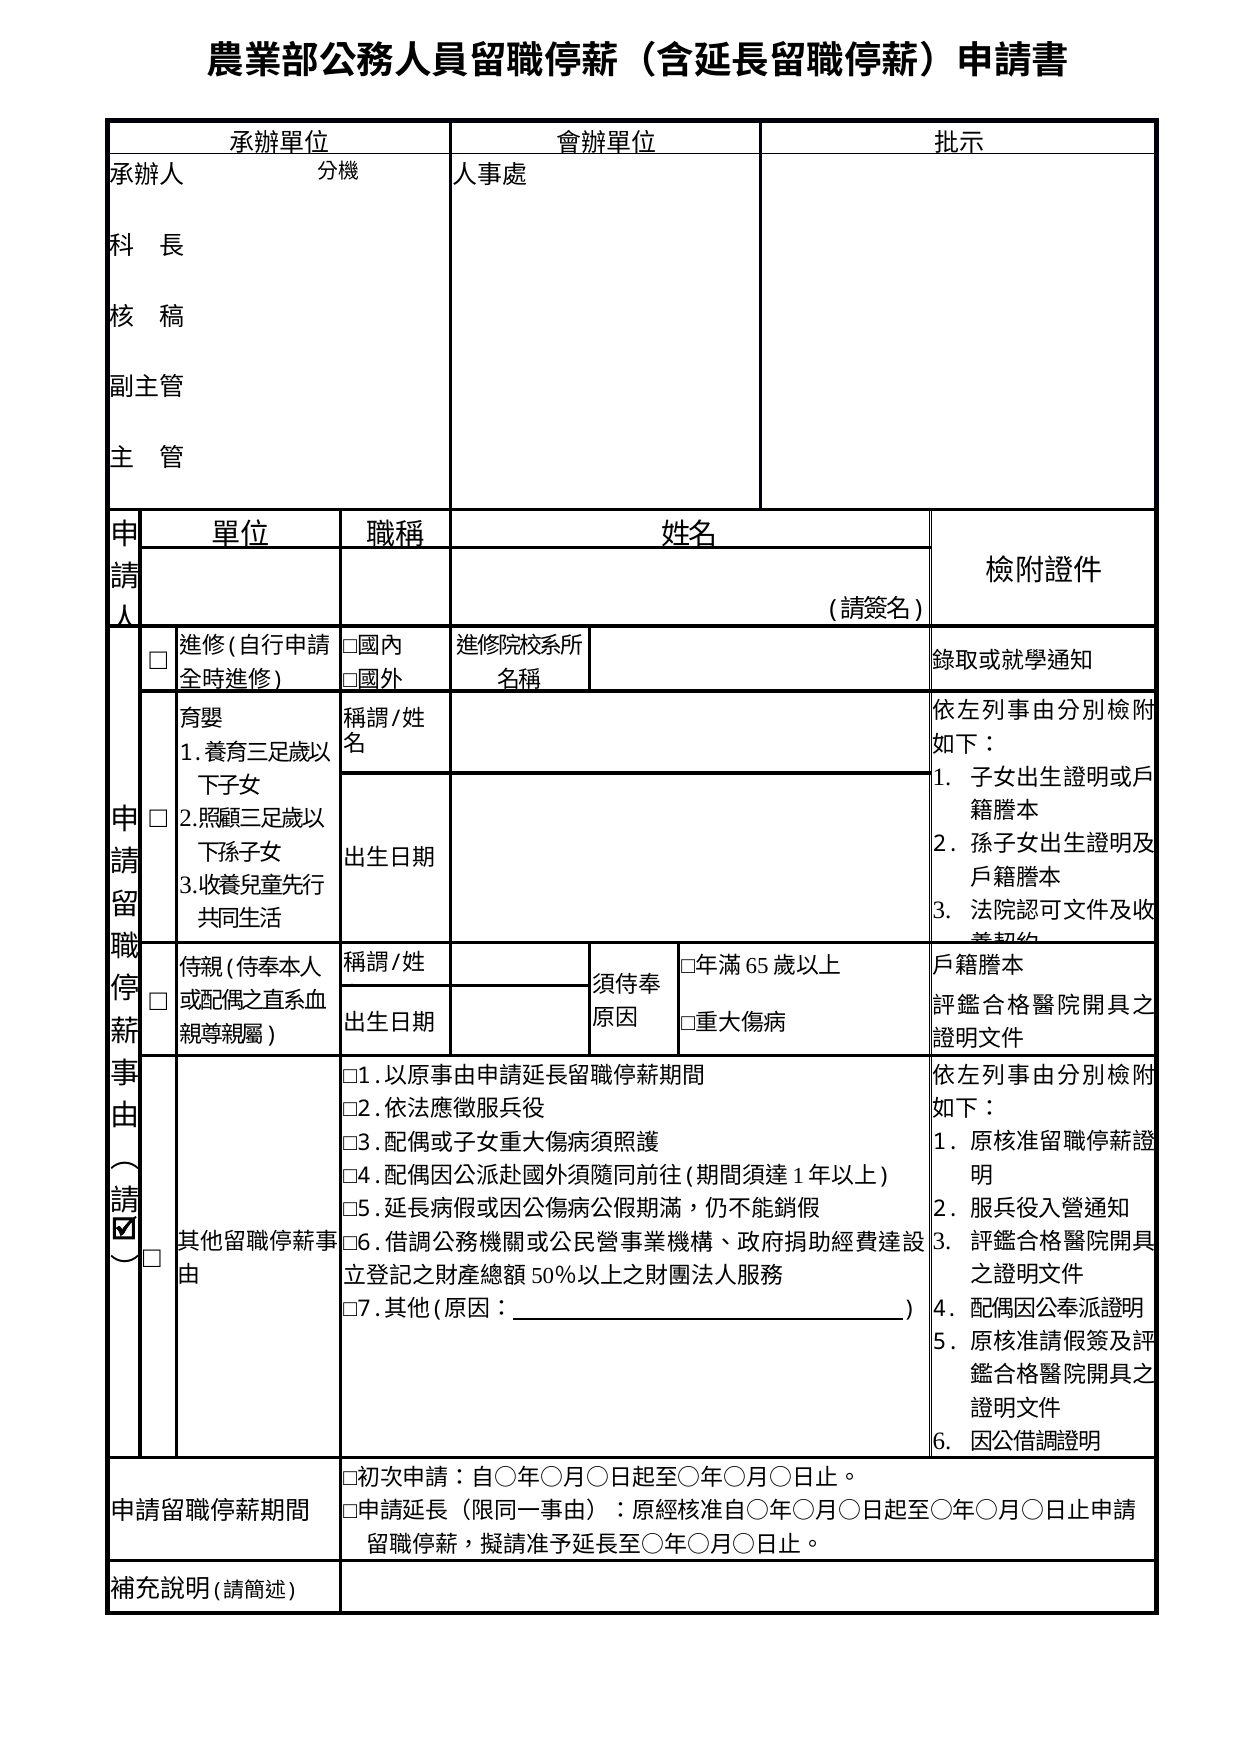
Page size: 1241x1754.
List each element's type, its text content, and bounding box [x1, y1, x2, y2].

table_cell 出生日期 [342, 775, 449, 941]
table_cell 進修院校系所名稱 [452, 628, 588, 689]
table_cell [342, 1562, 1154, 1611]
table_cell [315, 224, 449, 295]
table_cell 出生日期 [342, 987, 449, 1053]
table_cell 申請留職停薪期間 [110, 1459, 339, 1559]
table_cell □初次申請：自○年○月○日起至○年○月○日止。 □申請延長（限同一事由）：原經核准自○年○月○日起至○年○月○日止申請留職停薪，擬請准予延長至○年○月○日止。 [342, 1459, 1154, 1559]
table_cell 申請人 [110, 511, 138, 624]
table_cell 承辦人 [110, 154, 315, 224]
table_cell □ [142, 1057, 175, 1456]
table_cell [452, 944, 588, 984]
table_cell 依左列事由分別檢附如下： 原核准留職停薪證明 服兵役入營通知 評鑑合格醫院開具之證明文件 配偶因公奉派證明 原核准請假簽及評鑑合格醫院開具之證明文件 因公借調證明 [932, 1057, 1154, 1456]
table_cell □1.以原事由申請延長留職停薪期間 □2.依法應徵服兵役 □3.配偶或子女重大傷病須照護 □4.配偶因公派赴國外須隨同前往(期間須達1年以上) □5.延長病假或因公傷病公假期滿，仍不能銷假 □6.借調公務機關或公民營事業機構、政府捐助經費達設立登記之財產總額50％以上之財團法人服務 □7.其他(原因： ) [342, 1057, 929, 1456]
table_cell 核 稿 [110, 295, 315, 366]
table_cell [315, 437, 449, 507]
table_cell [452, 987, 588, 1053]
table_cell □國內 □國外 [342, 628, 449, 689]
table_cell 檢附證件 [932, 511, 1154, 624]
table_cell 稱謂/姓名 [342, 693, 449, 771]
table_cell [591, 628, 929, 689]
table_cell 進修(自行申請全時進修) [178, 628, 339, 689]
table_header 承辦單位 [110, 123, 449, 153]
table_cell 侍親(侍奉本人或配偶之直系血親尊親屬) [178, 944, 339, 1053]
table_cell □重大傷病 [680, 984, 929, 1053]
table_cell 錄取或就學通知 [932, 628, 1154, 689]
table_cell □ [142, 693, 175, 941]
table_cell □ [142, 628, 175, 689]
table_cell 補充說明(請簡述) [110, 1562, 339, 1611]
table_cell 依左列事由分別檢附如下： 子女出生證明或戶籍謄本 孫子女出生證明及戶籍謄本 法院認可文件及收養契約 [932, 693, 1154, 941]
table_cell 其他留職停薪事由 [178, 1057, 339, 1456]
table_cell [315, 366, 449, 437]
table_header 會辦單位 [452, 123, 759, 153]
table_cell □ [142, 944, 175, 1053]
table_cell [452, 693, 929, 771]
table_cell 戶籍謄本 [932, 944, 1154, 984]
table_cell 職稱 [342, 511, 449, 546]
table_cell 須侍奉原因 [591, 944, 677, 1053]
table_cell 人事處 [452, 154, 759, 507]
table_cell 副主管 [110, 366, 315, 437]
table_cell [142, 549, 339, 624]
table_cell [452, 775, 929, 941]
table_cell 分機 [315, 154, 449, 224]
table_cell 評鑑合格醫院開具之證明文件 [932, 984, 1154, 1053]
table_cell (請簽名) [452, 549, 929, 624]
table_cell [762, 154, 1154, 507]
table_cell [342, 549, 449, 624]
table_cell [315, 295, 449, 366]
table_cell 姓名 [452, 511, 929, 546]
text 農業部公務人員留職停薪（含延長留職停薪）申請書 [106, 29, 1169, 84]
table_cell 申請留職停薪事由︵請︶ [110, 628, 138, 1456]
table_cell 科 長 [110, 224, 315, 295]
table_header 批示 [762, 123, 1154, 153]
table_cell 育嬰 養育三足歲以下子女 照顧三足歲以下孫子女 收養兒童先行共同生活 [178, 693, 339, 941]
table_cell 單位 [142, 511, 339, 546]
table_cell □年滿65歲以上 [680, 944, 929, 984]
table_cell 稱謂/姓名 [342, 944, 449, 984]
table_cell 主 管 [110, 437, 315, 507]
